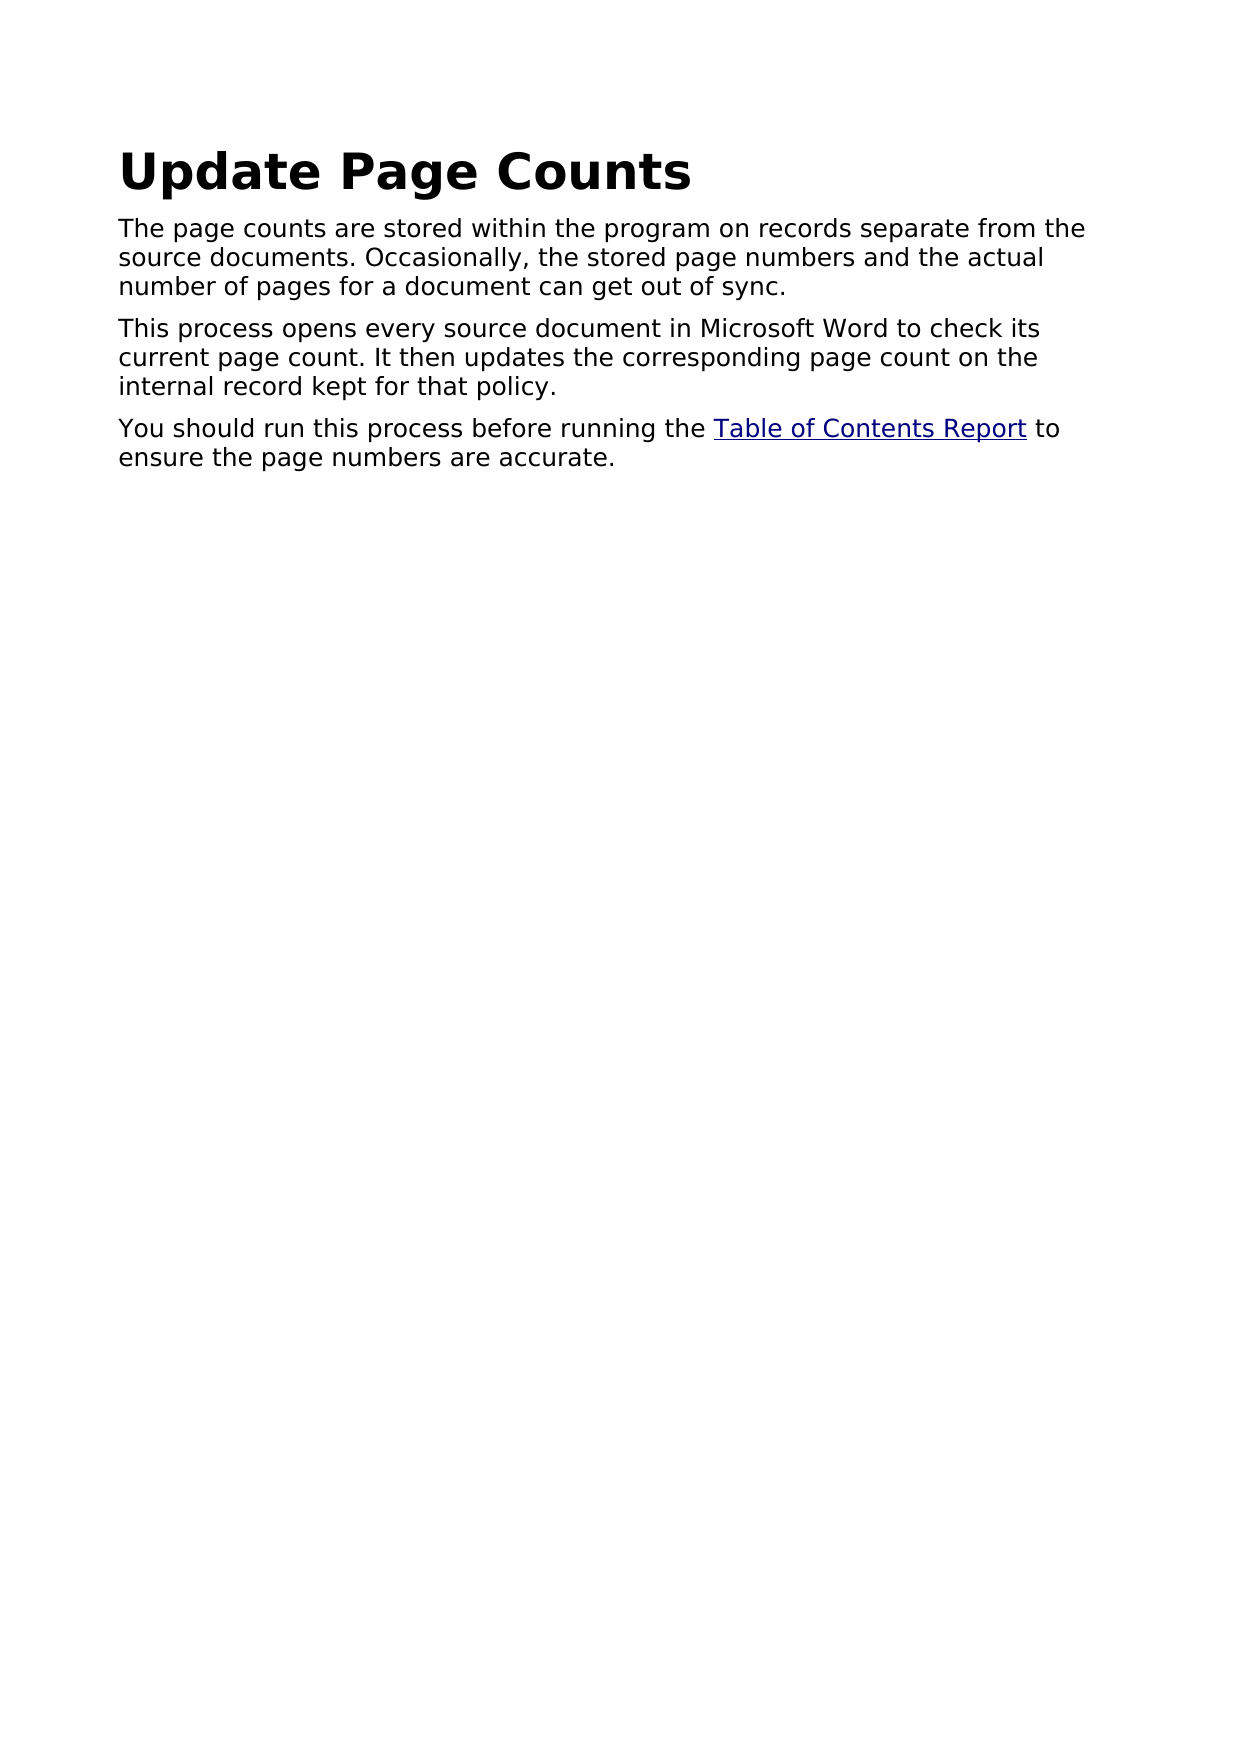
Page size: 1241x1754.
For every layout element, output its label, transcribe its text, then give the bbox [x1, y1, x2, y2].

text You should run this process before running the Table of Contents Report to ensure the page numbers are accurate. [118, 414, 1122, 472]
text This process opens every source document in Microsoft Word to check its current page count. It then updates the corresponding page count on the internal record kept for that policy. [118, 314, 1122, 401]
text The page counts are stored within the program on records separate from the source documents. Occasionally, the stored page numbers and the actual number of pages for a document can get out of sync. [118, 214, 1122, 301]
subtitle Update Page Counts [118, 143, 1122, 201]
